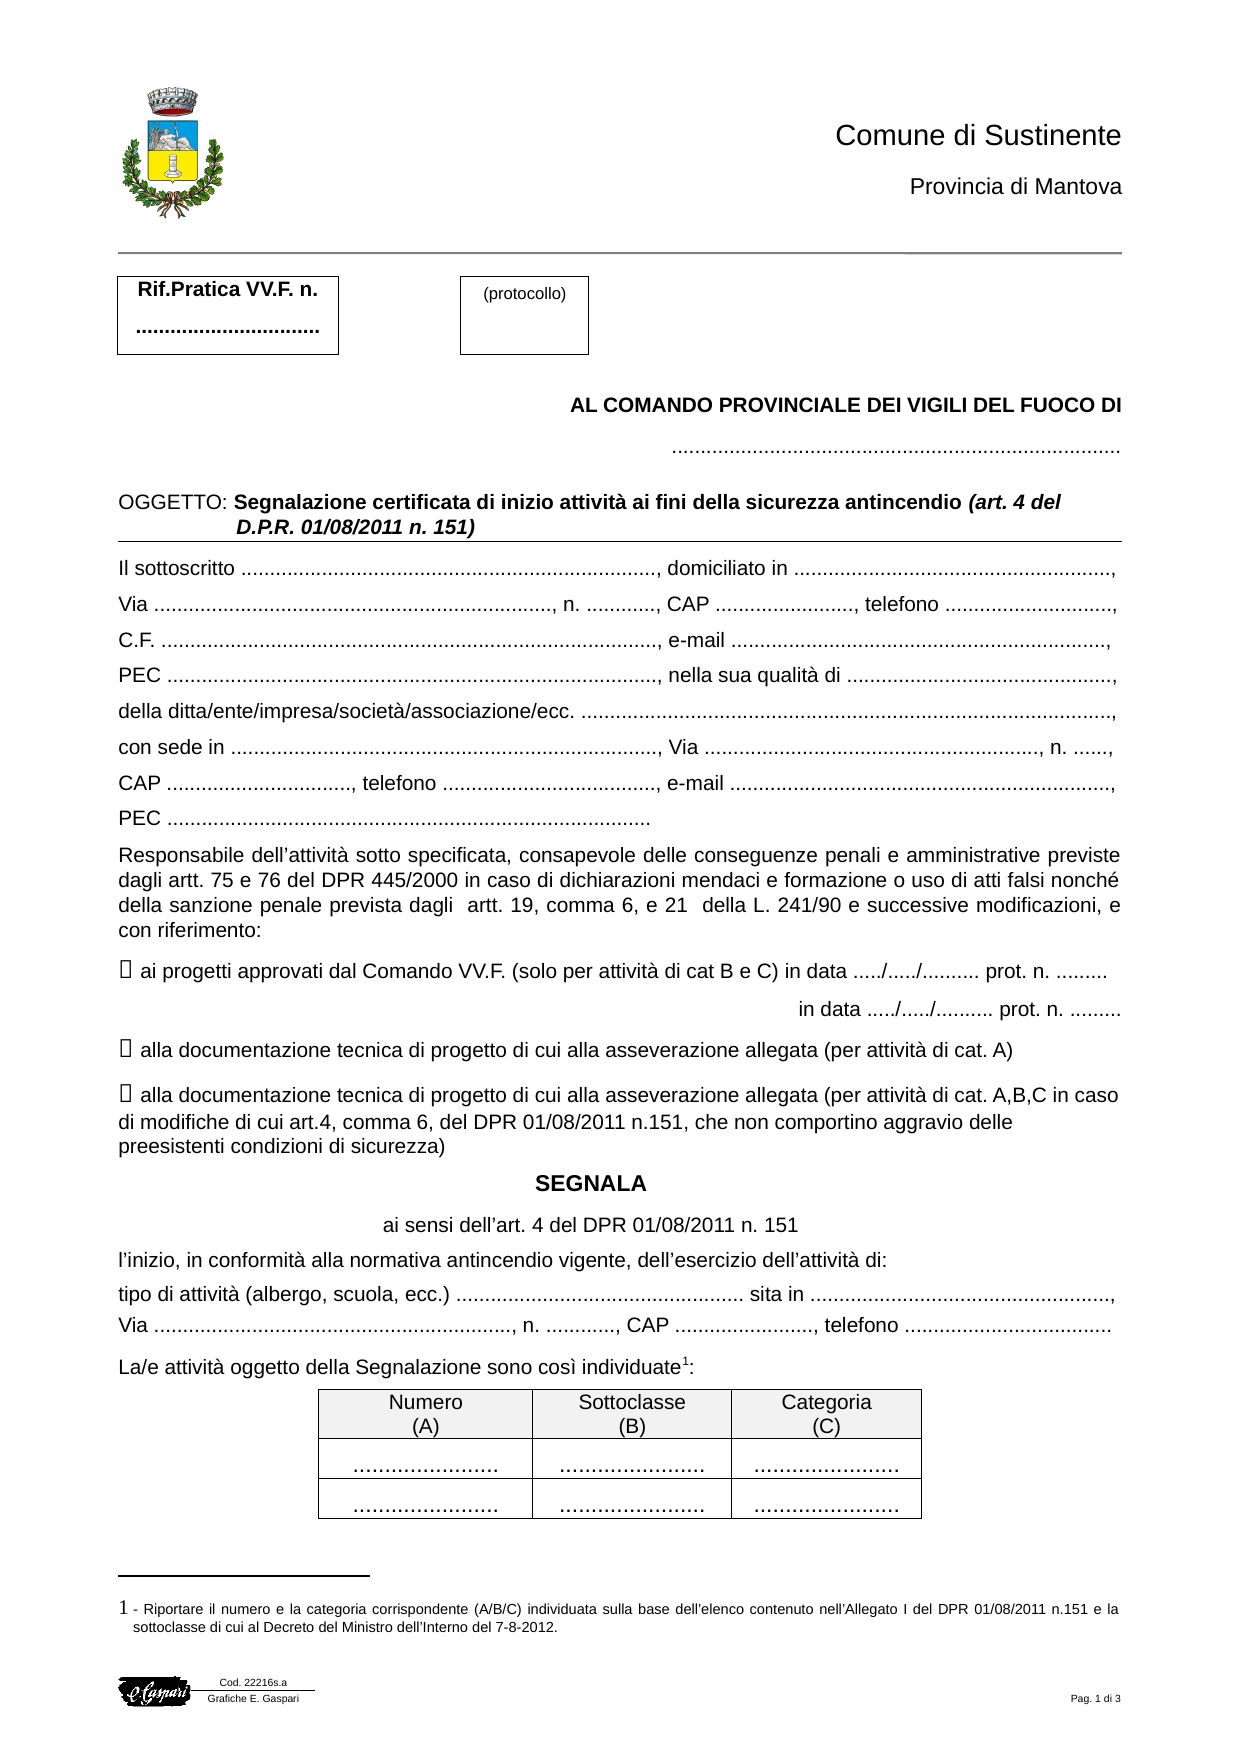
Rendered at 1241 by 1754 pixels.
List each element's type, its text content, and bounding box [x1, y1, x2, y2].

text Via ....................................................................., n. ............, CAP ........................, telefono ............................., [118, 592, 1122, 616]
text C.F. ......................................................................................, e-mail ................................................................., [118, 627, 1122, 651]
text - Riportare il numero e la categoria corrispondente (A/B/C) individuata sulla base dell’elenco contenuto nell’Allegato I del DPR 01/08/2011 n.151 e la sottoclasse di cui al Decreto del Ministro dell’Interno del 7-8-2012. [118, 1595, 1122, 1636]
text Provincia di Mantova [224, 173, 1122, 200]
table_header Rif.Pratica VV.F. n. ................................ [118, 277, 338, 354]
table_header Numero (A) [319, 1390, 532, 1438]
text  alla documentazione tecnica di progetto di cui alla asseverazione allegata (per attività di cat. A) [118, 1031, 1122, 1065]
table_cell ....................... [319, 1479, 532, 1518]
text Il sottoscritto ........................................................................, domiciliato in ......................................................., [118, 556, 1122, 580]
table_header Categoria (C) [732, 1390, 921, 1438]
text Responsabile dell’attività sotto specificata, consapevole delle conseguenze penali e amministrative previste dagli artt. 75 e 76 del DPR 445/2000 in caso di dichiarazioni mendaci e formazione o uso di atti falsi nonché della sanzione penale prevista dagli artt. 19, comma 6, e 21 della L. 241/90 e successive modificazioni, e con riferimento: [118, 842, 1122, 942]
table_cell ....................... [533, 1439, 731, 1478]
text della ditta/ente/impresa/società/associazione/ecc. ............................................................................................, [118, 699, 1122, 723]
text CAP ................................, telefono ....................................., e-mail .................................................................., [118, 770, 1122, 794]
table_cell ....................... [533, 1479, 731, 1518]
text PEC .................................................................................... [118, 806, 1122, 830]
text .............................................................................. [118, 433, 1122, 457]
text in data ...../...../.......... prot. n. ......... [118, 997, 1122, 1021]
text  alla documentazione tecnica di progetto di cui alla asseverazione allegata (per attività di cat. A,B,C in caso di modifiche di cui art.4, comma 6, del DPR 01/08/2011 n.151, che non comportino aggravio delle preesistenti condizioni di sicurezza) [118, 1076, 1122, 1157]
text OGGETTO: Segnalazione certificata di inizio attività ai fini della sicurezza antincendio (art. 4 del D.P.R. 01/08/2011 n. 151) [118, 490, 1122, 541]
text tipo di attività (albergo, scuola, ecc.) .................................................. sita in ...................................................., Via .............................................................., n. ............, CAP ........................, telefono .................................... [118, 1282, 1122, 1337]
picture [117, 1675, 191, 1707]
table_header [339, 276, 460, 354]
text Comune di Sustinente [224, 118, 1122, 152]
table_cell ....................... [319, 1439, 532, 1478]
table_cell ....................... [732, 1439, 921, 1478]
picture [122, 87, 224, 219]
text SEGNALA [118, 1170, 1064, 1196]
text con sede in .........................................................................., Via .........................................................., n. ......, [118, 734, 1122, 758]
table_header Sottoclasse (B) [533, 1390, 731, 1438]
text La/e attività oggetto della Segnalazione sono così individuate: [118, 1354, 1122, 1378]
table_header (protocollo) [461, 277, 588, 354]
text ai sensi dell’art. 4 del DPR 01/08/2011 n. 151 [118, 1213, 1064, 1237]
text PEC ....................................................................................., nella sua qualità di .............................................., [118, 663, 1122, 687]
text AL COMANDO PROVINCIALE DEI VIGILI DEL FUOCO DI [118, 393, 1122, 417]
table_cell ....................... [732, 1479, 921, 1518]
text l’inizio, in conformità alla normativa antincendio vigente, dell’esercizio dell’attività di: [118, 1247, 1122, 1271]
text  ai progetti approvati dal Comando VV.F. (solo per attività di cat B e C) in data ...../...../.......... prot. n. ......... [118, 952, 1122, 986]
